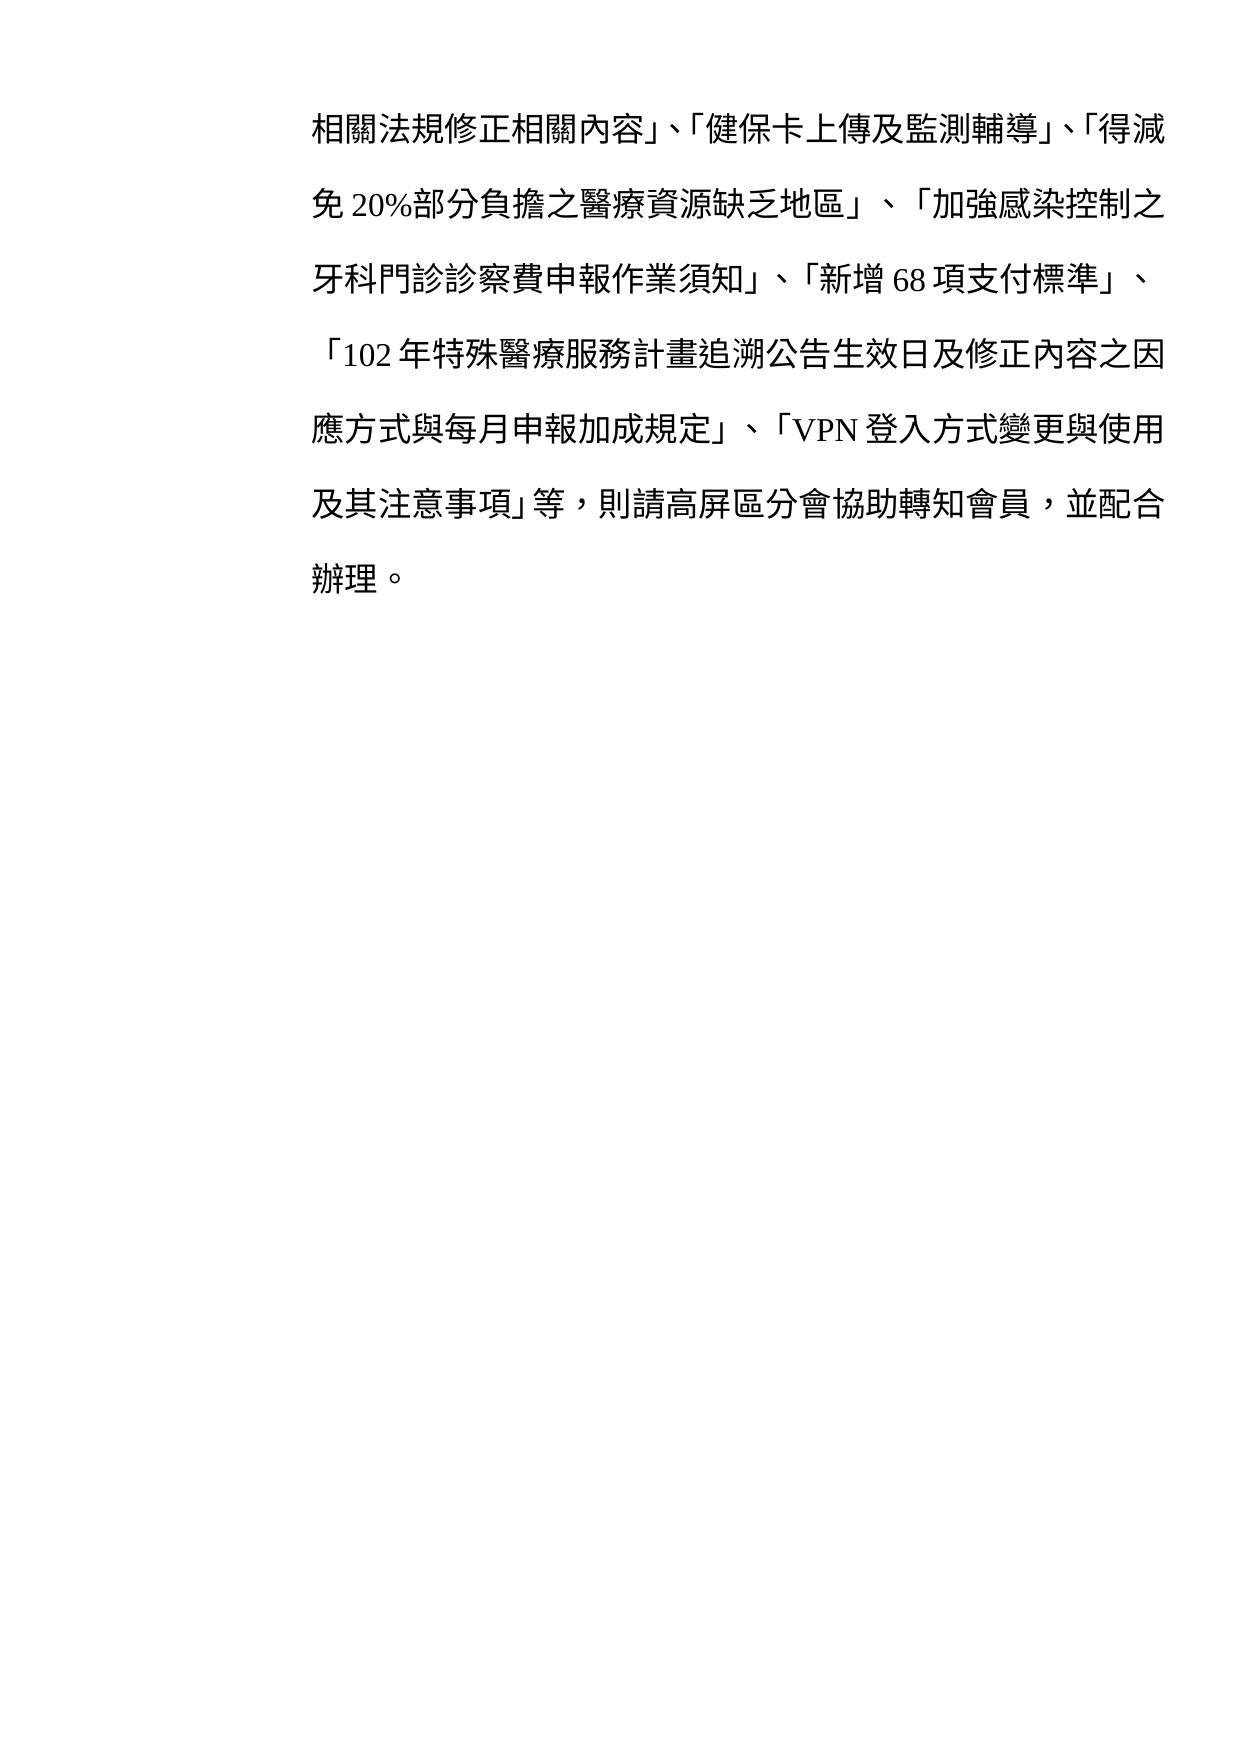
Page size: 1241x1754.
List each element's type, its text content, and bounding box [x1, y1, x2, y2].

text 相關法規修正相關內容」、「健保卡上傳及監測輔導」、「得減免20%部分負擔之醫療資源缺乏地區」、「加強感染控制之牙科門診診察費申報作業須知」、「新增68項支付標準」、「102年特殊醫療服務計畫追溯公告生效日及修正內容之因應方式與每月申報加成規定」、「VPN登入方式變更與使用及其注意事項」等，則請高屏區分會協助轉知會員，並配合辦理。 [311, 89, 1165, 614]
